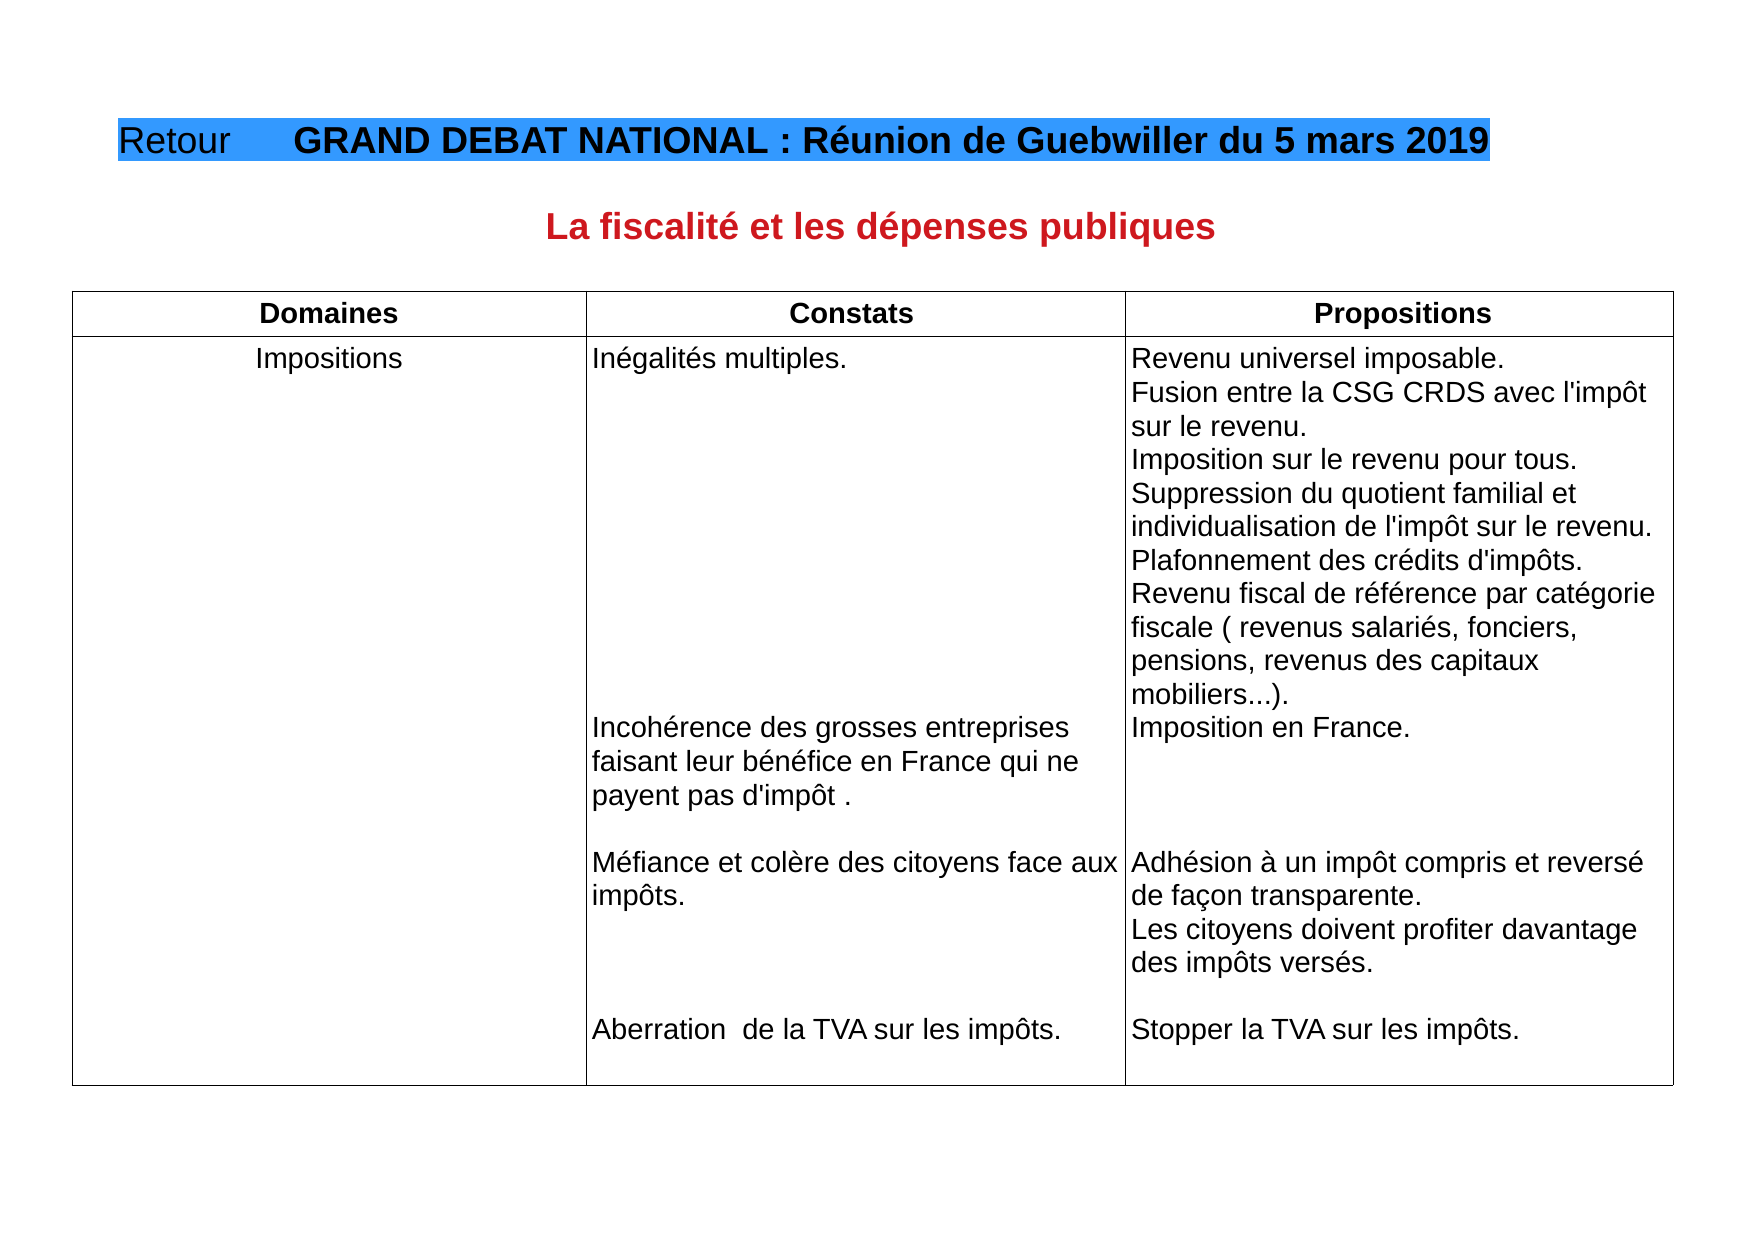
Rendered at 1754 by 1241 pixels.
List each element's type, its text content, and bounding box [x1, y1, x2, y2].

text Retour GRAND DEBAT NATIONAL : Réunion de Guebwiller du 5 mars 2019 [118, 118, 1636, 161]
table_cell Inégalités multiples. Incohérence des grosses entreprises faisant leur bénéfice en France qui ne payent pas d'impôt . Méfiance et colère des citoyens face aux impôts. Aberration de la TVA sur les impôts. [587, 337, 1125, 1085]
text La fiscalité et les dépenses publiques [116, 204, 1636, 247]
table_header Constats [587, 292, 1125, 336]
table_header Propositions [1126, 292, 1673, 336]
table_cell Revenu universel imposable. Fusion entre la CSG CRDS avec l'impôt sur le revenu. Imposition sur le revenu pour tous. Suppression du quotient familial et individualisation de l'impôt sur le revenu. Plafonnement des crédits d'impôts. Revenu fiscal de référence par catégorie fiscale ( revenus salariés, fonciers, pensions, revenus des capitaux mobiliers...). Imposition en France. Adhésion à un impôt compris et reversé de façon transparente. Les citoyens doivent profiter davantage des impôts versés. Stopper la TVA sur les impôts. [1126, 337, 1673, 1085]
table_cell Impositions [73, 337, 586, 1085]
table_header Domaines [73, 292, 586, 336]
